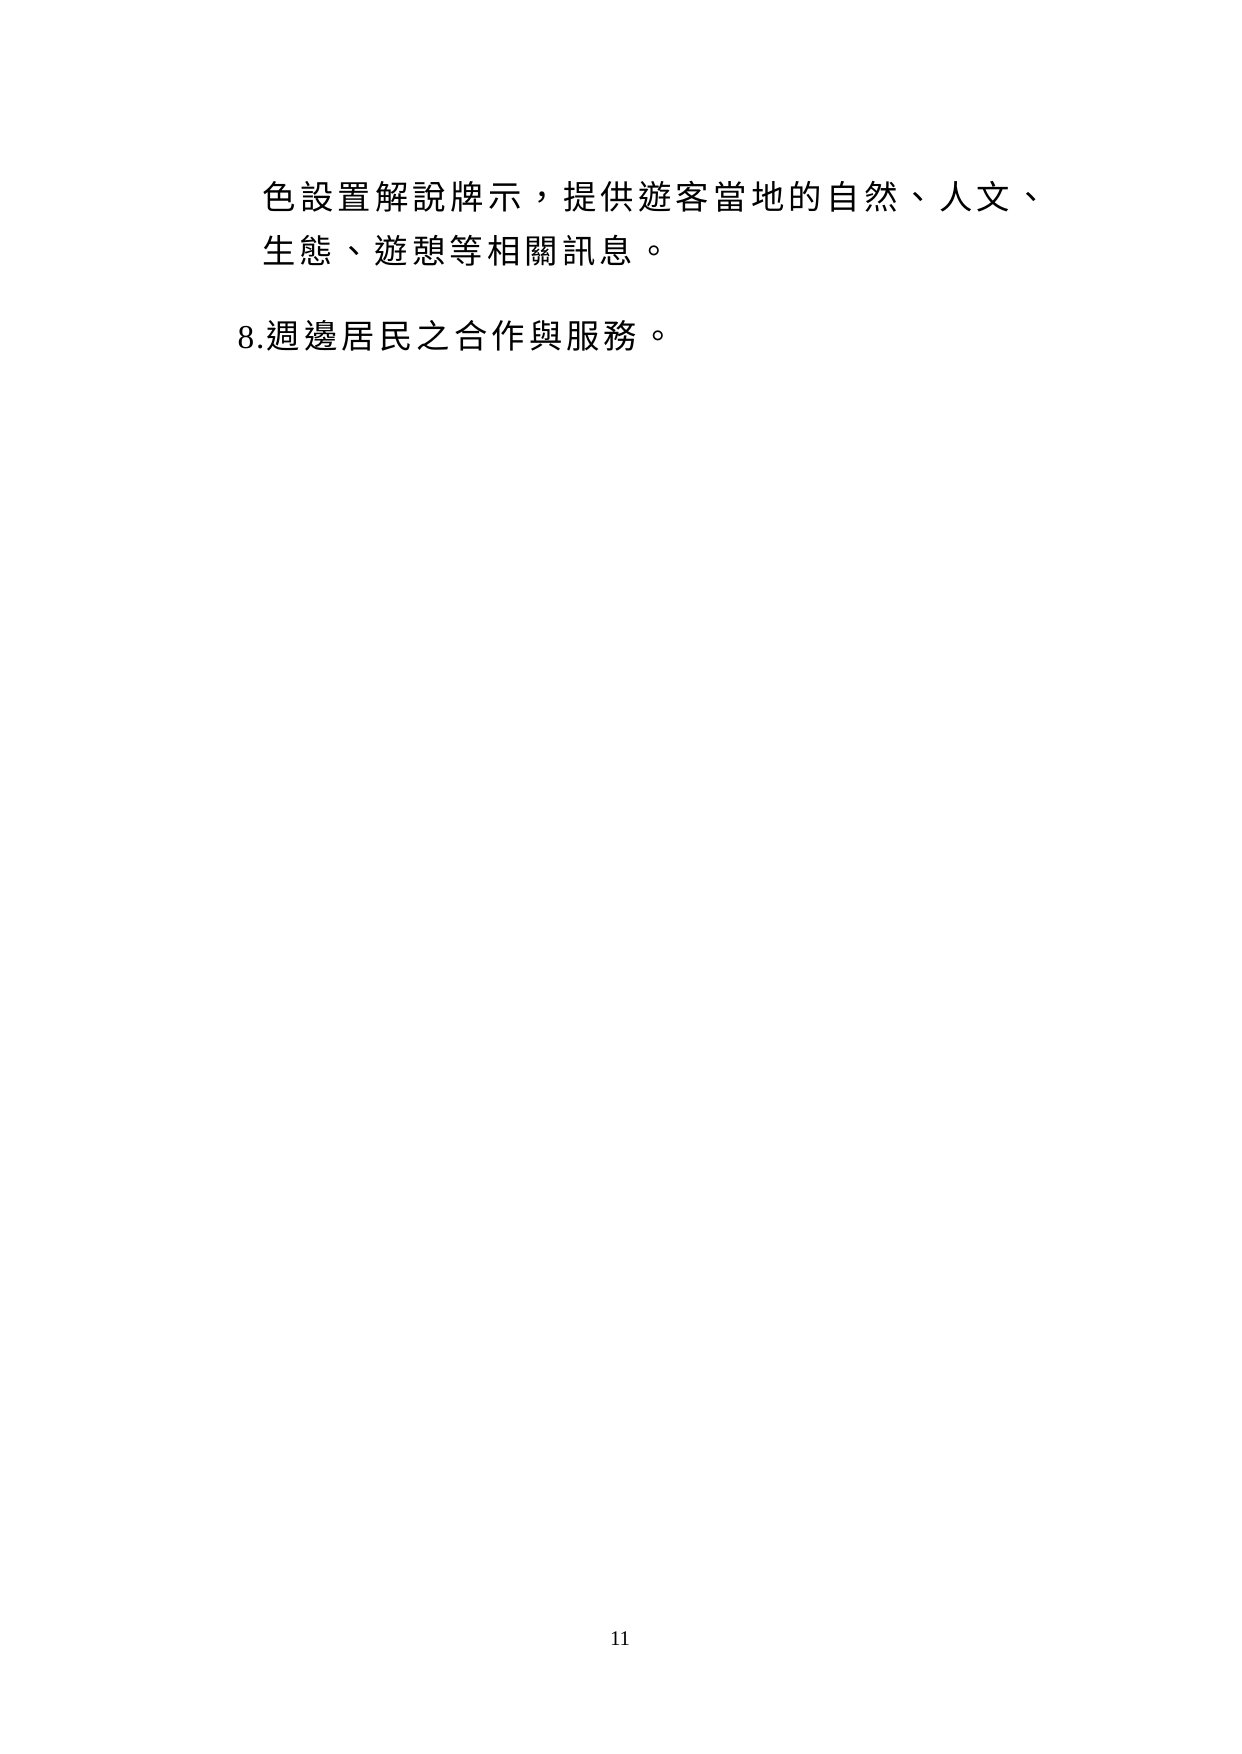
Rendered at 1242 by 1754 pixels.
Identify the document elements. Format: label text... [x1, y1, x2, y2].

text 8.週邊居民之合作與服務。 [237, 310, 1067, 358]
text 色設置解說牌示，提供遊客當地的自然、人文、 [262, 164, 1067, 217]
text 生態、遊憩等相關訊息。 [262, 225, 1067, 273]
